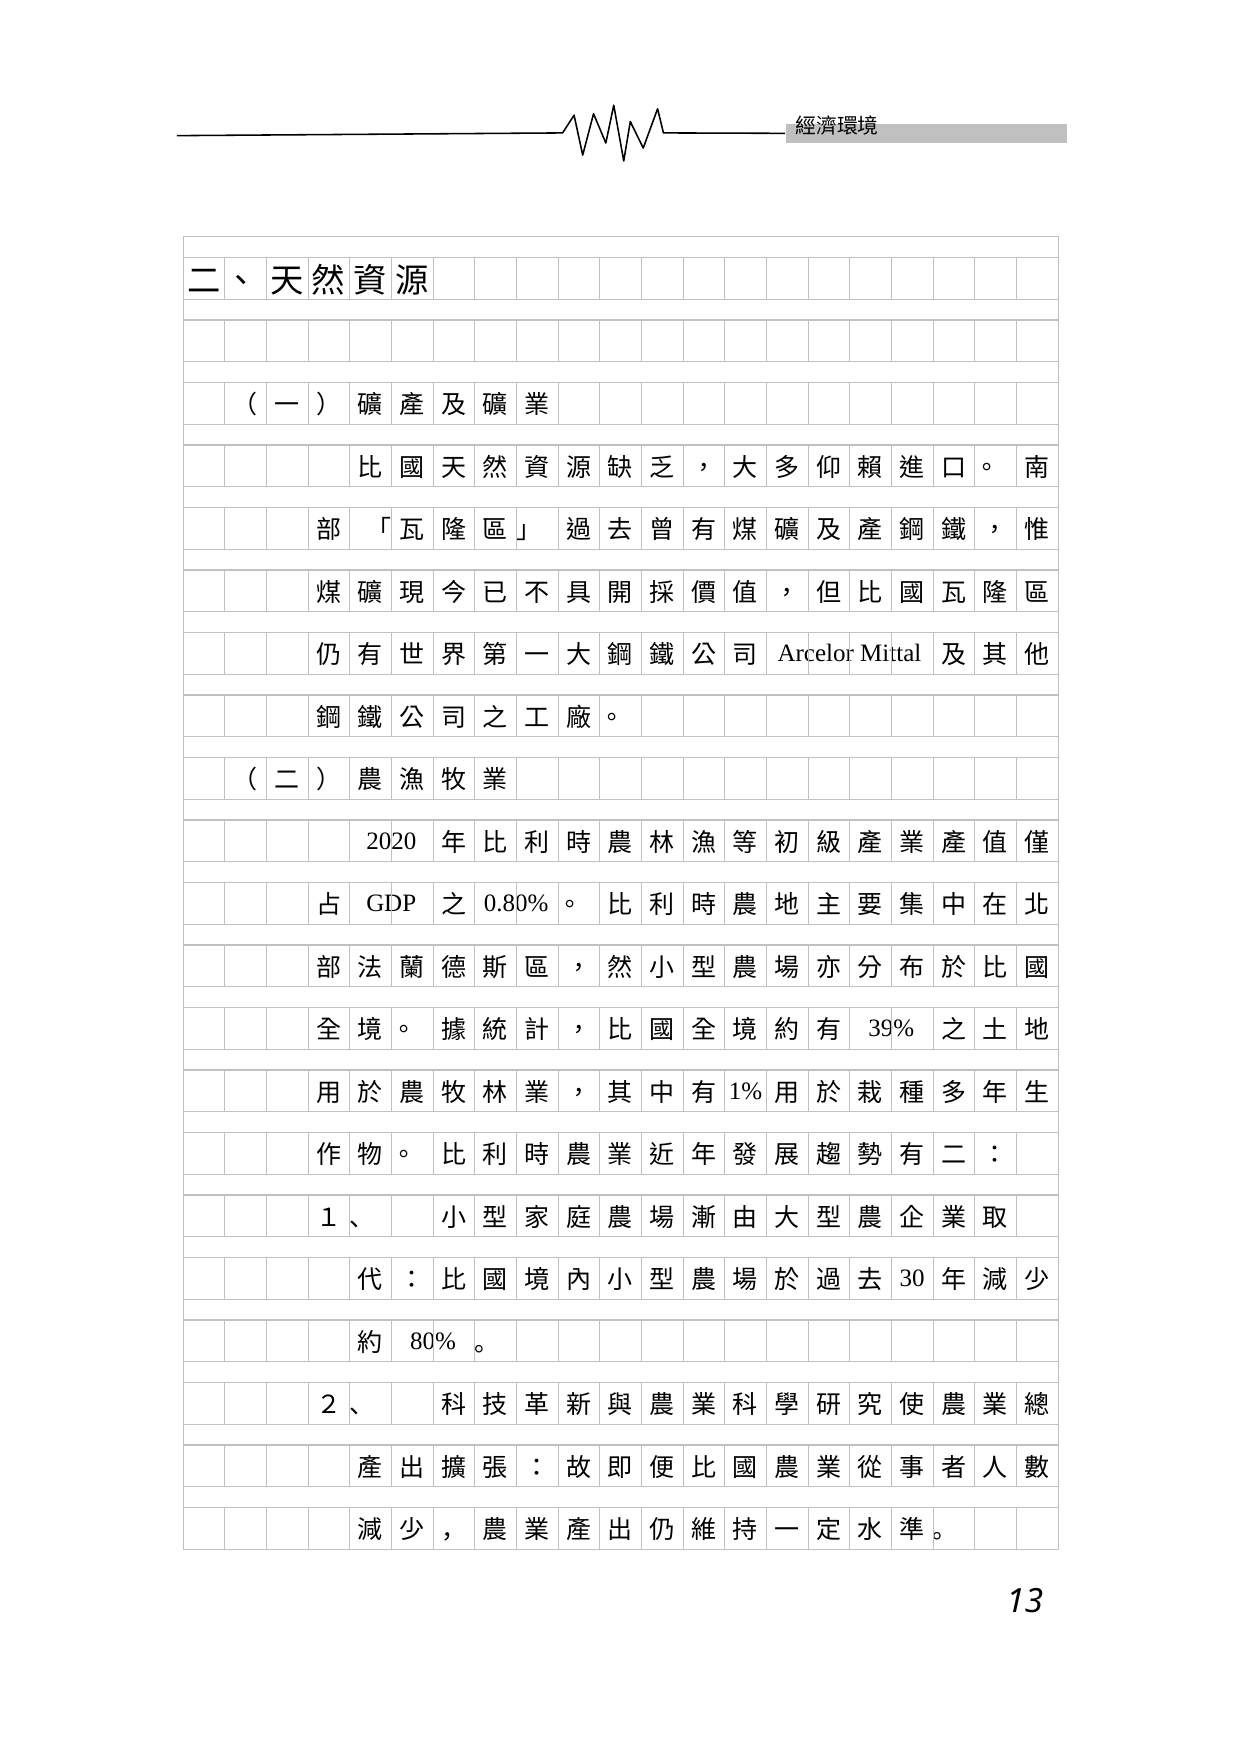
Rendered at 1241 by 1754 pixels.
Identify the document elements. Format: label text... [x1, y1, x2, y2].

text [809, 383, 849, 424]
text ２、 科技革新與農業科學研究使農業總產出擴張：故即便比國農業從事者人數減少，農業產出仍維持一定水準。 [725, 1508, 766, 1549]
text １、 小型家庭農場漸由大型農企業取代：比國境內小型農場於過去30年減少約80%。 [309, 1321, 349, 1361]
text １、 小型家庭農場漸由大型農企業取代：比國境內小型農場於過去30年減少約80%。 [600, 1258, 641, 1299]
text 二、天然資源 [809, 258, 849, 299]
text １、 小型家庭農場漸由大型農企業取代：比國境內小型農場於過去30年減少約80%。 [475, 1258, 516, 1299]
text 2020年比利時農林漁等初級產業產值僅占GDP之0.80%。比利時農地主要集中在北部法蘭德斯區，然小型農場亦分布於比國全境。據統計，比國全境約有39%之土地用於農牧林業，其中有1%用於栽種多年生作物。比利時農業近年發展趨勢有二： [281, 1050, 1058, 1069]
text １、 小型家庭農場漸由大型農企業取代：比國境內小型農場於過去30年減少約80%。 [1017, 1258, 1058, 1299]
text １、 小型家庭農場漸由大型農企業取代：比國境內小型農場於過去30年減少約80%。 [350, 1258, 391, 1299]
text ２、 科技革新與農業科學研究使農業總產出擴張：故即便比國農業從事者人數減少，農業產出仍維持一定水準。 [892, 1446, 933, 1486]
text １、 小型家庭農場漸由大型農企業取代：比國境內小型農場於過去30年減少約80%。 [392, 1258, 433, 1299]
text １、 小型家庭農場漸由大型農企業取代：比國境內小型農場於過去30年減少約80%。 [850, 1321, 891, 1361]
text 及 [434, 383, 474, 424]
text [725, 383, 766, 424]
text ２、 科技革新與農業科學研究使農業總產出擴張：故即便比國農業從事者人數減少，農業產出仍維持一定水準。 [475, 1508, 516, 1549]
text ２、 科技革新與農業科學研究使農業總產出擴張：故即便比國農業從事者人數減少，農業產出仍維持一定水準。 [1017, 1383, 1058, 1424]
text １、 小型家庭農場漸由大型農企業取代：比國境內小型農場於過去30年減少約80%。 [350, 1321, 391, 1361]
text １、 小型家庭農場漸由大型農企業取代：比國境內小型農場於過去30年減少約80%。 [684, 1258, 724, 1299]
text １、 小型家庭農場漸由大型農企業取代：比國境內小型農場於過去30年減少約80%。 [725, 1321, 766, 1361]
text 2020年比利時農林漁等初級產業產值僅占GDP之0.80%。比利時農地主要集中在北部法蘭德斯區，然小型農場亦分布於比國全境。據統計，比國全境約有39%之土地用於農牧林業，其中有1%用於栽種多年生作物。比利時農業近年發展趨勢有二： [281, 925, 1058, 944]
text ） [309, 758, 349, 799]
text 二、天然資源 [350, 258, 391, 299]
text [934, 758, 974, 799]
text 二、天然資源 [309, 258, 349, 299]
text [684, 383, 724, 424]
text １、 小型家庭農場漸由大型農企業取代：比國境內小型農場於過去30年減少約80%。 [642, 1258, 683, 1299]
text ２、 科技革新與農業科學研究使農業總產出擴張：故即便比國農業從事者人數減少，農業產出仍維持一定水準。 [892, 1508, 933, 1549]
text １、 小型家庭農場漸由大型農企業取代：比國境內小型農場於過去30年減少約80%。 [392, 1321, 433, 1361]
text 二、天然資源 [684, 258, 724, 299]
text ２、 科技革新與農業科學研究使農業總產出擴張：故即便比國農業從事者人數減少，農業產出仍維持一定水準。 [975, 1508, 1016, 1549]
text 二、天然資源 [559, 258, 599, 299]
text １、 小型家庭農場漸由大型農企業取代：比國境內小型農場於過去30年減少約80%。 [725, 1196, 766, 1236]
text 二、天然資源 [975, 258, 1016, 299]
text １、 小型家庭農場漸由大型農企業取代：比國境內小型農場於過去30年減少約80%。 [725, 1258, 766, 1299]
text [850, 383, 891, 424]
text １、 小型家庭農場漸由大型農企業取代：比國境內小型農場於過去30年減少約80%。 [281, 1321, 308, 1361]
text ２、 科技革新與農業科學研究使農業總產出擴張：故即便比國農業從事者人數減少，農業產出仍維持一定水準。 [850, 1446, 891, 1486]
text 業 [475, 758, 516, 799]
text [1017, 383, 1058, 424]
text １、 小型家庭農場漸由大型農企業取代：比國境內小型農場於過去30年減少約80%。 [975, 1321, 1016, 1361]
text 比國天然資源缺乏，大多仰賴進口。南部「瓦隆區」過去曾有煤礦及產鋼鐵，惟煤礦現今已不具開採價值，但比國瓦隆區仍有世界第一大鋼鐵公司Arcelor Mittal及其他鋼鐵公司之工廠。 [281, 425, 1058, 444]
text ２、 科技革新與農業科學研究使農業總產出擴張：故即便比國農業從事者人數減少，農業產出仍維持一定水準。 [809, 1508, 849, 1549]
text ２、 科技革新與農業科學研究使農業總產出擴張：故即便比國農業從事者人數減少，農業產出仍維持一定水準。 [559, 1508, 599, 1549]
text 二、天然資源 [767, 258, 808, 299]
text ２、 科技革新與農業科學研究使農業總產出擴張：故即便比國農業從事者人數減少，農業產出仍維持一定水準。 [809, 1446, 849, 1486]
text １、 小型家庭農場漸由大型農企業取代：比國境內小型農場於過去30年減少約80%。 [309, 1258, 349, 1299]
text 二 [267, 758, 308, 799]
text 比國天然資源缺乏，大多仰賴進口。南部「瓦隆區」過去曾有煤礦及產鋼鐵，惟煤礦現今已不具開採價值，但比國瓦隆區仍有世界第一大鋼鐵公司Arcelor Mittal及其他鋼鐵公司之工廠。 [281, 675, 1058, 694]
text 2020年比利時農林漁等初級產業產值僅占GDP之0.80%。比利時農地主要集中在北部法蘭德斯區，然小型農場亦分布於比國全境。據統計，比國全境約有39%之土地用於農牧林業，其中有1%用於栽種多年生作物。比利時農業近年發展趨勢有二： [281, 800, 1058, 819]
text １、 小型家庭農場漸由大型農企業取代：比國境內小型農場於過去30年減少約80%。 [281, 1300, 1058, 1319]
text ２、 科技革新與農業科學研究使農業總產出擴張：故即便比國農業從事者人數減少，農業產出仍維持一定水準。 [934, 1446, 974, 1486]
text ２、 科技革新與農業科學研究使農業總產出擴張：故即便比國農業從事者人數減少，農業產出仍維持一定水準。 [600, 1446, 641, 1486]
text ２、 科技革新與農業科學研究使農業總產出擴張：故即便比國農業從事者人數減少，農業產出仍維持一定水準。 [559, 1446, 599, 1486]
text [207, 737, 1058, 757]
text １、 小型家庭農場漸由大型農企業取代：比國境內小型農場於過去30年減少約80%。 [281, 1196, 308, 1236]
text 比國天然資源缺乏，大多仰賴進口。南部「瓦隆區」過去曾有煤礦及產鋼鐵，惟煤礦現今已不具開採價值，但比國瓦隆區仍有世界第一大鋼鐵公司Arcelor Mittal及其他鋼鐵公司之工廠。 [281, 487, 1058, 507]
text １、 小型家庭農場漸由大型農企業取代：比國境內小型農場於過去30年減少約80%。 [350, 1196, 391, 1236]
text 一 [267, 383, 308, 424]
text [559, 383, 599, 424]
text １、 小型家庭農場漸由大型農企業取代：比國境內小型農場於過去30年減少約80%。 [809, 1321, 849, 1361]
text １、 小型家庭農場漸由大型農企業取代：比國境內小型農場於過去30年減少約80%。 [1017, 1321, 1058, 1361]
text ２、 科技革新與農業科學研究使農業總產出擴張：故即便比國農業從事者人數減少，農業產出仍維持一定水準。 [517, 1383, 558, 1424]
text ２、 科技革新與農業科學研究使農業總產出擴張：故即便比國農業從事者人數減少，農業產出仍維持一定水準。 [934, 1383, 974, 1424]
text [1017, 758, 1058, 799]
text [767, 383, 808, 424]
text １、 小型家庭農場漸由大型農企業取代：比國境內小型農場於過去30年減少約80%。 [309, 1196, 349, 1236]
text ２、 科技革新與農業科學研究使農業總產出擴張：故即便比國農業從事者人數減少，農業產出仍維持一定水準。 [281, 1487, 1058, 1507]
text １、 小型家庭農場漸由大型農企業取代：比國境內小型農場於過去30年減少約80%。 [850, 1196, 891, 1236]
text 2020年比利時農林漁等初級產業產值僅占GDP之0.80%。比利時農地主要集中在北部法蘭德斯區，然小型農場亦分布於比國全境。據統計，比國全境約有39%之土地用於農牧林業，其中有1%用於栽種多年生作物。比利時農業近年發展趨勢有二： [281, 987, 1058, 1007]
text １、 小型家庭農場漸由大型農企業取代：比國境內小型農場於過去30年減少約80%。 [559, 1258, 599, 1299]
text ２、 科技革新與農業科學研究使農業總產出擴張：故即便比國農業從事者人數減少，農業產出仍維持一定水準。 [1017, 1508, 1058, 1549]
text 產 [392, 383, 433, 424]
text ２、 科技革新與農業科學研究使農業總產出擴張：故即便比國農業從事者人數減少，農業產出仍維持一定水準。 [281, 1446, 308, 1486]
text １、 小型家庭農場漸由大型農企業取代：比國境內小型農場於過去30年減少約80%。 [434, 1321, 474, 1361]
text ２、 科技革新與農業科學研究使農業總產出擴張：故即便比國農業從事者人數減少，農業產出仍維持一定水準。 [281, 1383, 308, 1424]
text １、 小型家庭農場漸由大型農企業取代：比國境內小型農場於過去30年減少約80%。 [281, 1237, 1058, 1257]
text ２、 科技革新與農業科學研究使農業總產出擴張：故即便比國農業從事者人數減少，農業產出仍維持一定水準。 [350, 1383, 391, 1424]
text 二、天然資源 [642, 258, 683, 299]
text 業 [517, 383, 558, 424]
text [934, 383, 974, 424]
text １、 小型家庭農場漸由大型農企業取代：比國境內小型農場於過去30年減少約80%。 [850, 1258, 891, 1299]
text ２、 科技革新與農業科學研究使農業總產出擴張：故即便比國農業從事者人數減少，農業產出仍維持一定水準。 [475, 1383, 516, 1424]
text 漁 [392, 758, 433, 799]
text [850, 758, 891, 799]
text １、 小型家庭農場漸由大型農企業取代：比國境內小型農場於過去30年減少約80%。 [809, 1196, 849, 1236]
text ２、 科技革新與農業科學研究使農業總產出擴張：故即便比國農業從事者人數減少，農業產出仍維持一定水準。 [975, 1446, 1016, 1486]
text １、 小型家庭農場漸由大型農企業取代：比國境內小型農場於過去30年減少約80%。 [975, 1196, 1016, 1236]
text [207, 383, 224, 424]
text ２、 科技革新與農業科學研究使農業總產出擴張：故即便比國農業從事者人數減少，農業產出仍維持一定水準。 [281, 1425, 1058, 1444]
text 農 [350, 758, 391, 799]
text 礦 [475, 383, 516, 424]
text １、 小型家庭農場漸由大型農企業取代：比國境內小型農場於過去30年減少約80%。 [767, 1196, 808, 1236]
text 二、天然資源 [184, 258, 224, 299]
text ２、 科技革新與農業科學研究使農業總產出擴張：故即便比國農業從事者人數減少，農業產出仍維持一定水準。 [475, 1446, 516, 1486]
text ２、 科技革新與農業科學研究使農業總產出擴張：故即便比國農業從事者人數減少，農業產出仍維持一定水準。 [600, 1508, 641, 1549]
text 二、天然資源 [934, 258, 974, 299]
text （ [225, 383, 266, 424]
text [767, 758, 808, 799]
text [975, 383, 1016, 424]
text １、 小型家庭農場漸由大型農企業取代：比國境內小型農場於過去30年減少約80%。 [517, 1321, 558, 1361]
text １、 小型家庭農場漸由大型農企業取代：比國境內小型農場於過去30年減少約80%。 [767, 1258, 808, 1299]
text ２、 科技革新與農業科學研究使農業總產出擴張：故即便比國農業從事者人數減少，農業產出仍維持一定水準。 [281, 1508, 308, 1549]
text １、 小型家庭農場漸由大型農企業取代：比國境內小型農場於過去30年減少約80%。 [517, 1258, 558, 1299]
text 牧 [434, 758, 474, 799]
text 礦 [350, 383, 391, 424]
text 二、天然資源 [434, 258, 474, 299]
text １、 小型家庭農場漸由大型農企業取代：比國境內小型農場於過去30年減少約80%。 [434, 1258, 474, 1299]
text １、 小型家庭農場漸由大型農企業取代：比國境內小型農場於過去30年減少約80%。 [684, 1321, 724, 1361]
text ２、 科技革新與農業科學研究使農業總產出擴張：故即便比國農業從事者人數減少，農業產出仍維持一定水準。 [684, 1446, 724, 1486]
text ２、 科技革新與農業科學研究使農業總產出擴張：故即便比國農業從事者人數減少，農業產出仍維持一定水準。 [767, 1508, 808, 1549]
text １、 小型家庭農場漸由大型農企業取代：比國境內小型農場於過去30年減少約80%。 [434, 1196, 474, 1236]
text 二、天然資源 [267, 258, 308, 299]
text １、 小型家庭農場漸由大型農企業取代：比國境內小型農場於過去30年減少約80%。 [517, 1196, 558, 1236]
text [809, 758, 849, 799]
text １、 小型家庭農場漸由大型農企業取代：比國境內小型農場於過去30年減少約80%。 [934, 1258, 974, 1299]
text 2020年比利時農林漁等初級產業產值僅占GDP之0.80%。比利時農地主要集中在北部法蘭德斯區，然小型農場亦分布於比國全境。據統計，比國全境約有39%之土地用於農牧林業，其中有1%用於栽種多年生作物。比利時農業近年發展趨勢有二： [281, 1112, 1058, 1132]
text １、 小型家庭農場漸由大型農企業取代：比國境內小型農場於過去30年減少約80%。 [600, 1321, 641, 1361]
text ２、 科技革新與農業科學研究使農業總產出擴張：故即便比國農業從事者人數減少，農業產出仍維持一定水準。 [281, 1362, 1058, 1382]
text ２、 科技革新與農業科學研究使農業總產出擴張：故即便比國農業從事者人數減少，農業產出仍維持一定水準。 [725, 1383, 766, 1424]
text [975, 758, 1016, 799]
text 二、天然資源 [225, 258, 266, 299]
text １、 小型家庭農場漸由大型農企業取代：比國境內小型農場於過去30年減少約80%。 [892, 1258, 933, 1299]
text 2020年比利時農林漁等初級產業產值僅占GDP之0.80%。比利時農地主要集中在北部法蘭德斯區，然小型農場亦分布於比國全境。據統計，比國全境約有39%之土地用於農牧林業，其中有1%用於栽種多年生作物。比利時農業近年發展趨勢有二： [281, 862, 1058, 882]
text ２、 科技革新與農業科學研究使農業總產出擴張：故即便比國農業從事者人數減少，農業產出仍維持一定水準。 [767, 1383, 808, 1424]
text １、 小型家庭農場漸由大型農企業取代：比國境內小型農場於過去30年減少約80%。 [281, 1175, 1058, 1194]
text ２、 科技革新與農業科學研究使農業總產出擴張：故即便比國農業從事者人數減少，農業產出仍維持一定水準。 [642, 1446, 683, 1486]
text ２、 科技革新與農業科學研究使農業總產出擴張：故即便比國農業從事者人數減少，農業產出仍維持一定水準。 [309, 1383, 349, 1424]
text 二、天然資源 [392, 258, 433, 299]
text ２、 科技革新與農業科學研究使農業總產出擴張：故即便比國農業從事者人數減少，農業產出仍維持一定水準。 [684, 1508, 724, 1549]
text ２、 科技革新與農業科學研究使農業總產出擴張：故即便比國農業從事者人數減少，農業產出仍維持一定水準。 [684, 1383, 724, 1424]
text ） [309, 383, 349, 424]
text ２、 科技革新與農業科學研究使農業總產出擴張：故即便比國農業從事者人數減少，農業產出仍維持一定水準。 [892, 1383, 933, 1424]
text 二、天然資源 [600, 258, 641, 299]
text ２、 科技革新與農業科學研究使農業總產出擴張：故即便比國農業從事者人數減少，農業產出仍維持一定水準。 [934, 1508, 974, 1549]
text １、 小型家庭農場漸由大型農企業取代：比國境內小型農場於過去30年減少約80%。 [600, 1196, 641, 1236]
text [559, 758, 599, 799]
text ２、 科技革新與農業科學研究使農業總產出擴張：故即便比國農業從事者人數減少，農業產出仍維持一定水準。 [517, 1508, 558, 1549]
text （ [225, 758, 266, 799]
text ２、 科技革新與農業科學研究使農業總產出擴張：故即便比國農業從事者人數減少，農業產出仍維持一定水準。 [642, 1508, 683, 1549]
text ２、 科技革新與農業科學研究使農業總產出擴張：故即便比國農業從事者人數減少，農業產出仍維持一定水準。 [767, 1446, 808, 1486]
text ２、 科技革新與農業科學研究使農業總產出擴張：故即便比國農業從事者人數減少，農業產出仍維持一定水準。 [725, 1446, 766, 1486]
text [892, 383, 933, 424]
text [600, 758, 641, 799]
text 二、天然資源 [850, 258, 891, 299]
text １、 小型家庭農場漸由大型農企業取代：比國境內小型農場於過去30年減少約80%。 [767, 1321, 808, 1361]
text ２、 科技革新與農業科學研究使農業總產出擴張：故即便比國農業從事者人數減少，農業產出仍維持一定水準。 [600, 1383, 641, 1424]
text １、 小型家庭農場漸由大型農企業取代：比國境內小型農場於過去30年減少約80%。 [475, 1196, 516, 1236]
text [892, 758, 933, 799]
text ２、 科技革新與農業科學研究使農業總產出擴張：故即便比國農業從事者人數減少，農業產出仍維持一定水準。 [309, 1508, 349, 1549]
text ２、 科技革新與農業科學研究使農業總產出擴張：故即便比國農業從事者人數減少，農業產出仍維持一定水準。 [350, 1446, 391, 1486]
text ２、 科技革新與農業科學研究使農業總產出擴張：故即便比國農業從事者人數減少，農業產出仍維持一定水準。 [850, 1383, 891, 1424]
text １、 小型家庭農場漸由大型農企業取代：比國境內小型農場於過去30年減少約80%。 [559, 1196, 599, 1236]
text 二、天然資源 [1017, 258, 1058, 299]
text ２、 科技革新與農業科學研究使農業總產出擴張：故即便比國農業從事者人數減少，農業產出仍維持一定水準。 [850, 1508, 891, 1549]
text [600, 383, 641, 424]
text 比國天然資源缺乏，大多仰賴進口。南部「瓦隆區」過去曾有煤礦及產鋼鐵，惟煤礦現今已不具開採價值，但比國瓦隆區仍有世界第一大鋼鐵公司Arcelor Mittal及其他鋼鐵公司之工廠。 [281, 612, 1058, 632]
text 二、天然資源 [725, 258, 766, 299]
text 二、天然資源 [184, 237, 1058, 257]
text ２、 科技革新與農業科學研究使農業總產出擴張：故即便比國農業從事者人數減少，農業產出仍維持一定水準。 [434, 1383, 474, 1424]
text 二、天然資源 [517, 258, 558, 299]
text ２、 科技革新與農業科學研究使農業總產出擴張：故即便比國農業從事者人數減少，農業產出仍維持一定水準。 [392, 1446, 433, 1486]
text １、 小型家庭農場漸由大型農企業取代：比國境內小型農場於過去30年減少約80%。 [975, 1258, 1016, 1299]
text [684, 758, 724, 799]
text ２、 科技革新與農業科學研究使農業總產出擴張：故即便比國農業從事者人數減少，農業產出仍維持一定水準。 [975, 1383, 1016, 1424]
text １、 小型家庭農場漸由大型農企業取代：比國境內小型農場於過去30年減少約80%。 [809, 1258, 849, 1299]
text [207, 758, 224, 799]
text ２、 科技革新與農業科學研究使農業總產出擴張：故即便比國農業從事者人數減少，農業產出仍維持一定水準。 [642, 1383, 683, 1424]
text １、 小型家庭農場漸由大型農企業取代：比國境內小型農場於過去30年減少約80%。 [475, 1321, 516, 1361]
text ２、 科技革新與農業科學研究使農業總產出擴張：故即便比國農業從事者人數減少，農業產出仍維持一定水準。 [1017, 1446, 1058, 1486]
text １、 小型家庭農場漸由大型農企業取代：比國境內小型農場於過去30年減少約80%。 [642, 1321, 683, 1361]
text [725, 758, 766, 799]
text １、 小型家庭農場漸由大型農企業取代：比國境內小型農場於過去30年減少約80%。 [642, 1196, 683, 1236]
text [517, 758, 558, 799]
text １、 小型家庭農場漸由大型農企業取代：比國境內小型農場於過去30年減少約80%。 [559, 1321, 599, 1361]
text 比國天然資源缺乏，大多仰賴進口。南部「瓦隆區」過去曾有煤礦及產鋼鐵，惟煤礦現今已不具開採價值，但比國瓦隆區仍有世界第一大鋼鐵公司Arcelor Mittal及其他鋼鐵公司之工廠。 [281, 550, 1058, 569]
text ２、 科技革新與農業科學研究使農業總產出擴張：故即便比國農業從事者人數減少，農業產出仍維持一定水準。 [434, 1508, 474, 1549]
text １、 小型家庭農場漸由大型農企業取代：比國境內小型農場於過去30年減少約80%。 [1017, 1196, 1058, 1236]
text [642, 758, 683, 799]
text １、 小型家庭農場漸由大型農企業取代：比國境內小型農場於過去30年減少約80%。 [684, 1196, 724, 1236]
text １、 小型家庭農場漸由大型農企業取代：比國境內小型農場於過去30年減少約80%。 [392, 1196, 433, 1236]
text 二、天然資源 [892, 258, 933, 299]
text １、 小型家庭農場漸由大型農企業取代：比國境內小型農場於過去30年減少約80%。 [281, 1258, 308, 1299]
text ２、 科技革新與農業科學研究使農業總產出擴張：故即便比國農業從事者人數減少，農業產出仍維持一定水準。 [434, 1446, 474, 1486]
text 二、天然資源 [475, 258, 516, 299]
text ２、 科技革新與農業科學研究使農業總產出擴張：故即便比國農業從事者人數減少，農業產出仍維持一定水準。 [309, 1446, 349, 1486]
text ２、 科技革新與農業科學研究使農業總產出擴張：故即便比國農業從事者人數減少，農業產出仍維持一定水準。 [350, 1508, 391, 1549]
text ２、 科技革新與農業科學研究使農業總產出擴張：故即便比國農業從事者人數減少，農業產出仍維持一定水準。 [809, 1383, 849, 1424]
text ２、 科技革新與農業科學研究使農業總產出擴張：故即便比國農業從事者人數減少，農業產出仍維持一定水準。 [559, 1383, 599, 1424]
text ２、 科技革新與農業科學研究使農業總產出擴張：故即便比國農業從事者人數減少，農業產出仍維持一定水準。 [392, 1508, 433, 1549]
text ２、 科技革新與農業科學研究使農業總產出擴張：故即便比國農業從事者人數減少，農業產出仍維持一定水準。 [392, 1383, 433, 1424]
text １、 小型家庭農場漸由大型農企業取代：比國境內小型農場於過去30年減少約80%。 [934, 1321, 974, 1361]
text １、 小型家庭農場漸由大型農企業取代：比國境內小型農場於過去30年減少約80%。 [892, 1196, 933, 1236]
text １、 小型家庭農場漸由大型農企業取代：比國境內小型農場於過去30年減少約80%。 [892, 1321, 933, 1361]
text ２、 科技革新與農業科學研究使農業總產出擴張：故即便比國農業從事者人數減少，農業產出仍維持一定水準。 [517, 1446, 558, 1486]
text [642, 383, 683, 424]
text １、 小型家庭農場漸由大型農企業取代：比國境內小型農場於過去30年減少約80%。 [934, 1196, 974, 1236]
text [207, 362, 1058, 382]
